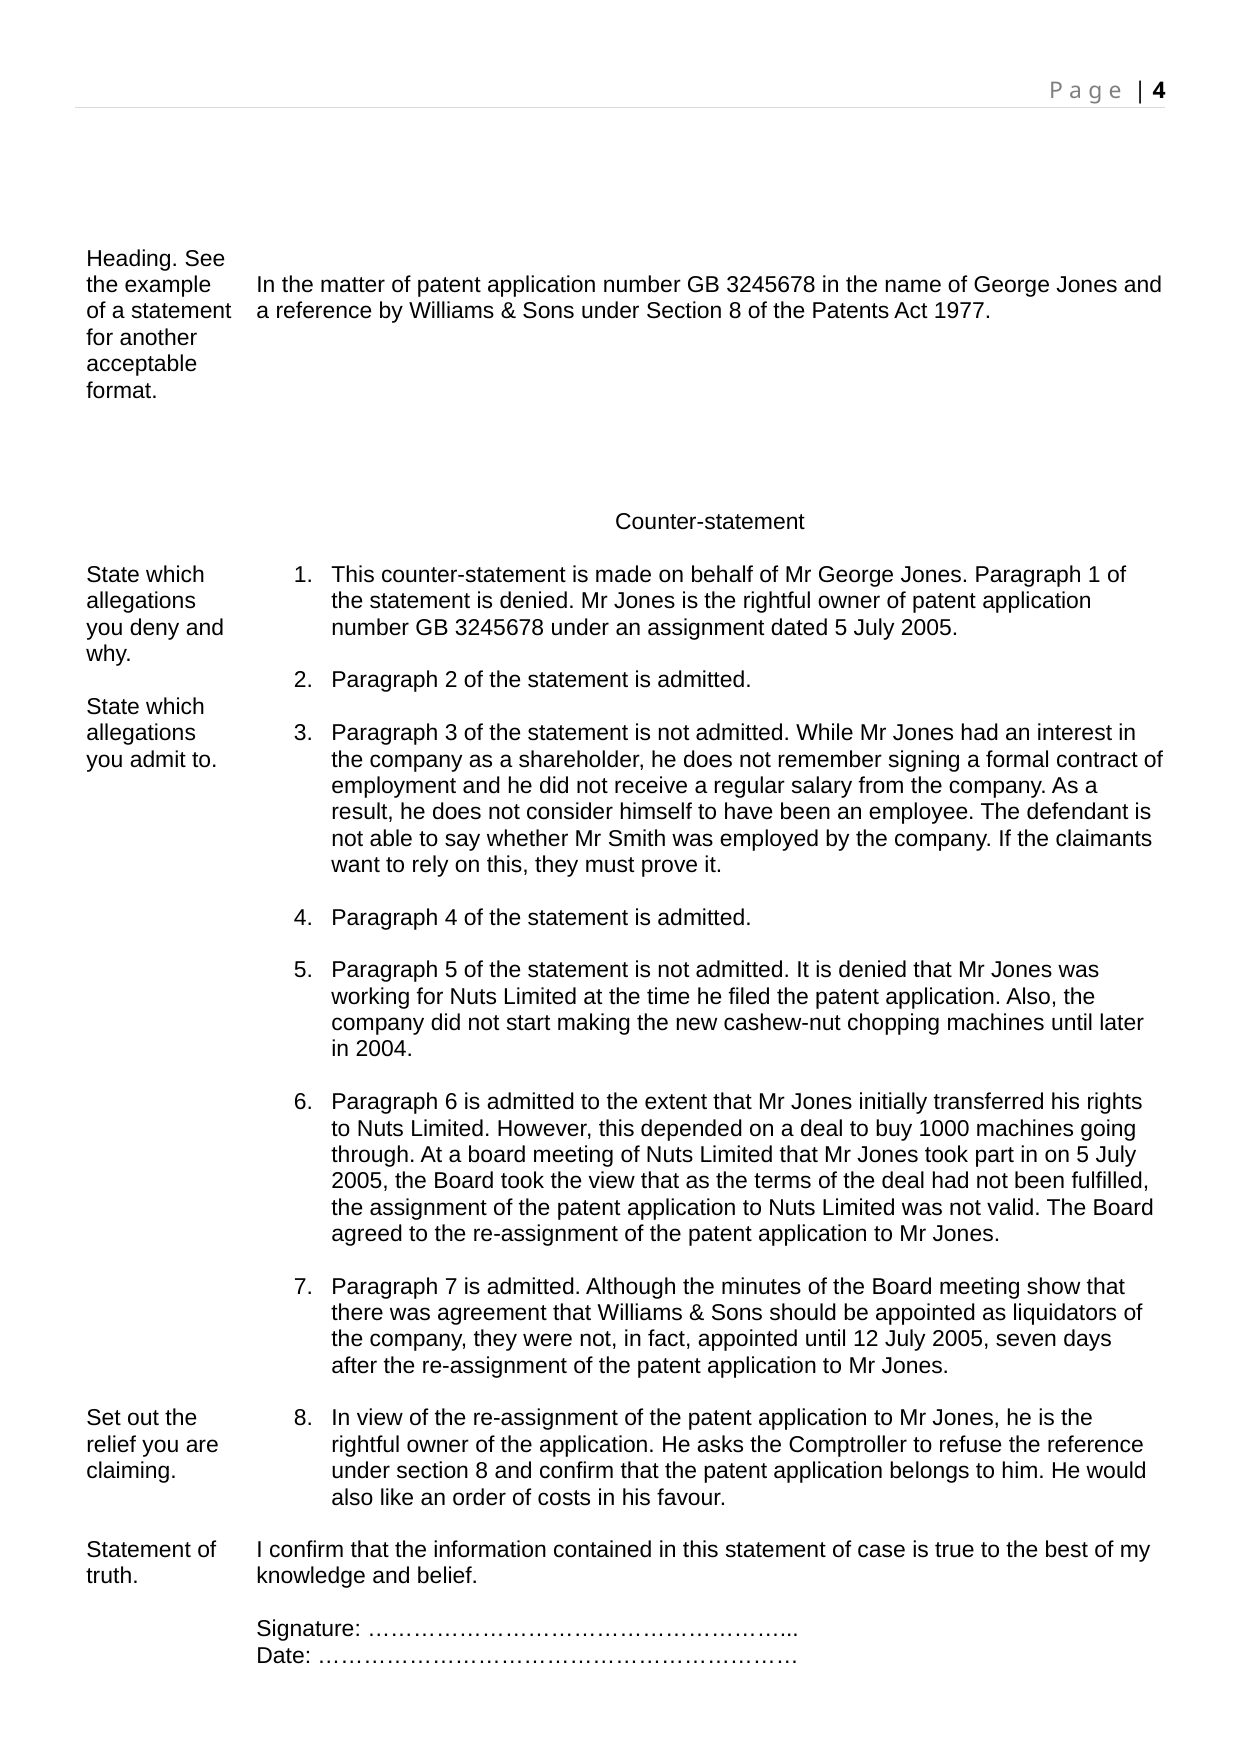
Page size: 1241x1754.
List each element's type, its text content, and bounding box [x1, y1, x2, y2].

table_cell Heading. See the example of a statement for another acceptable format. [75, 139, 245, 561]
table_cell This counter-statement is made on behalf of Mr George Jones. Paragraph 1 of the statement is denied. Mr Jones is the rightful owner of patent application number GB 3245678 under an assignment dated 5 July 2005. Paragraph 2 of the statement is admitted. Paragraph 3 of the statement is not admitted. While Mr Jones had an interest in the company as a shareholder, he does not remember signing a formal contract of employment and he did not receive a regular salary from the company. As a result, he does not consider himself to have been an employee. The defendant is not able to say whether Mr Smith was employed by the company. If the claimants want to rely on this, they must prove it. Paragraph 4 of the statement is admitted. Paragraph 5 of the statement is not admitted. It is denied that Mr Jones was working for Nuts Limited at the time he filed the patent application. Also, the company did not start making the new cashew-nut chopping machines until later in 2004. Paragraph 6 is admitted to the extent that Mr Jones initially transferred his rights to Nuts Limited. However, this depended on a deal to buy 1000 machines going through. At a board meeting of Nuts Limited that Mr Jones took part in on 5 July 2005, the Board took the view that as the terms of the deal had not been fulfilled, the assignment of the patent application to Nuts Limited was not valid. The Board agreed to the re-assignment of the patent application to Mr Jones. Paragraph 7 is admitted. Although the minutes of the Board meeting show that there was agreement that Williams & Sons should be appointed as liquidators of the company, they were not, in fact, appointed until 12 July 2005, seven days after the re-assignment of the patent application to Mr Jones. In view of the re-assignment of the patent application to Mr Jones, he is the rightful owner of the application. He asks the Comptroller to refuse the reference under section 8 and confirm that the patent application belongs to him. He would also like an order of costs in his favour. I confirm that the information contained in this statement of case is true to the best of my knowledge and belief. Signature: ………………………………………………... Date: ……………………………………………………… [245, 561, 1174, 1668]
table_cell [245, 403, 1174, 456]
table_cell In 2001, Mr George Jones, a design engineer, and Mr John Smith, an accountant, set up a company called Nuts Limited. The company made chopping machines for the peanut market. The machines were designed by Mr Jones. Both Mr Smith and Mr Jones were employed by Nuts Limited. Mr Jones was employed as the company’s managing director. He had overall responsibility for new ideas and design within the company. His duties were confirmed in a contract of employment dated 1 March 2003. The invention described and claimed in patent application number GB 3245678 was devised by Mr Jones during the latter part of 2002. Mr Jones made a number of prototypes of the invention and tested these at the company before eventually finalising the invention. At the beginning of March 2003, Mr Jones filed a patent application for the invention which relates to a new cashew-nut chopping machine. The application was filed in his name and not that of the company; though at this time Mr Jones was still working for the company Nuts Limited. The company started to make the invention described in the patent application towards the end of 2003. In September 2004, Mr Jones transferred his rights in the patent application to Nuts Limited in return for 8000 shares in the company. This and any transfer since has not been recorded at the Patent Office During 2005, Nuts Limited got into financial difficulties. At a meeting of the Board of Nuts Limited held on 5 July 2005, it was agreed that Williams & Sons should be appointed liquidators of the company and we were duly appointed on 12 July 2005. We claim that as successors in title for the company Nuts Limited, we are entitled to be granted a patent for the invention described in patent application number GB 3245678 because of section 39(1)(b) of the Patents Act 1977. This says that an invention made by an employee belongs to the employer if the employee’s responsibilities were such that he or she had a special obligation to look after the employer’s interests. As a director of the company, Mr Jones had such an obligation. In view of the facts set out above, we would like the following relief. That the Comptroller confirms Williams & Sons, as liquidators of the company Nuts Limited, are entitled to the grant of patent application number GB 3245678 and that the application should be transferred to us and go ahead in our name. That an award of costs be made in our favour. I confirm that the information contained in this statement of case is true to the best of my knowledge and belief. Signature: ………………………………………………... Date: ……………………………………………………… In the matter of patent application number GB 3245678 in the name of George Jones and a reference by Williams & Sons under Section 8 of the Patents Act 1977. [245, 139, 1174, 403]
table_cell State which allegations you deny and why. State which allegations you admit to. Set out the relief you are claiming. Statement of truth. [75, 561, 245, 1668]
table_cell Counter-statement [245, 456, 1174, 561]
